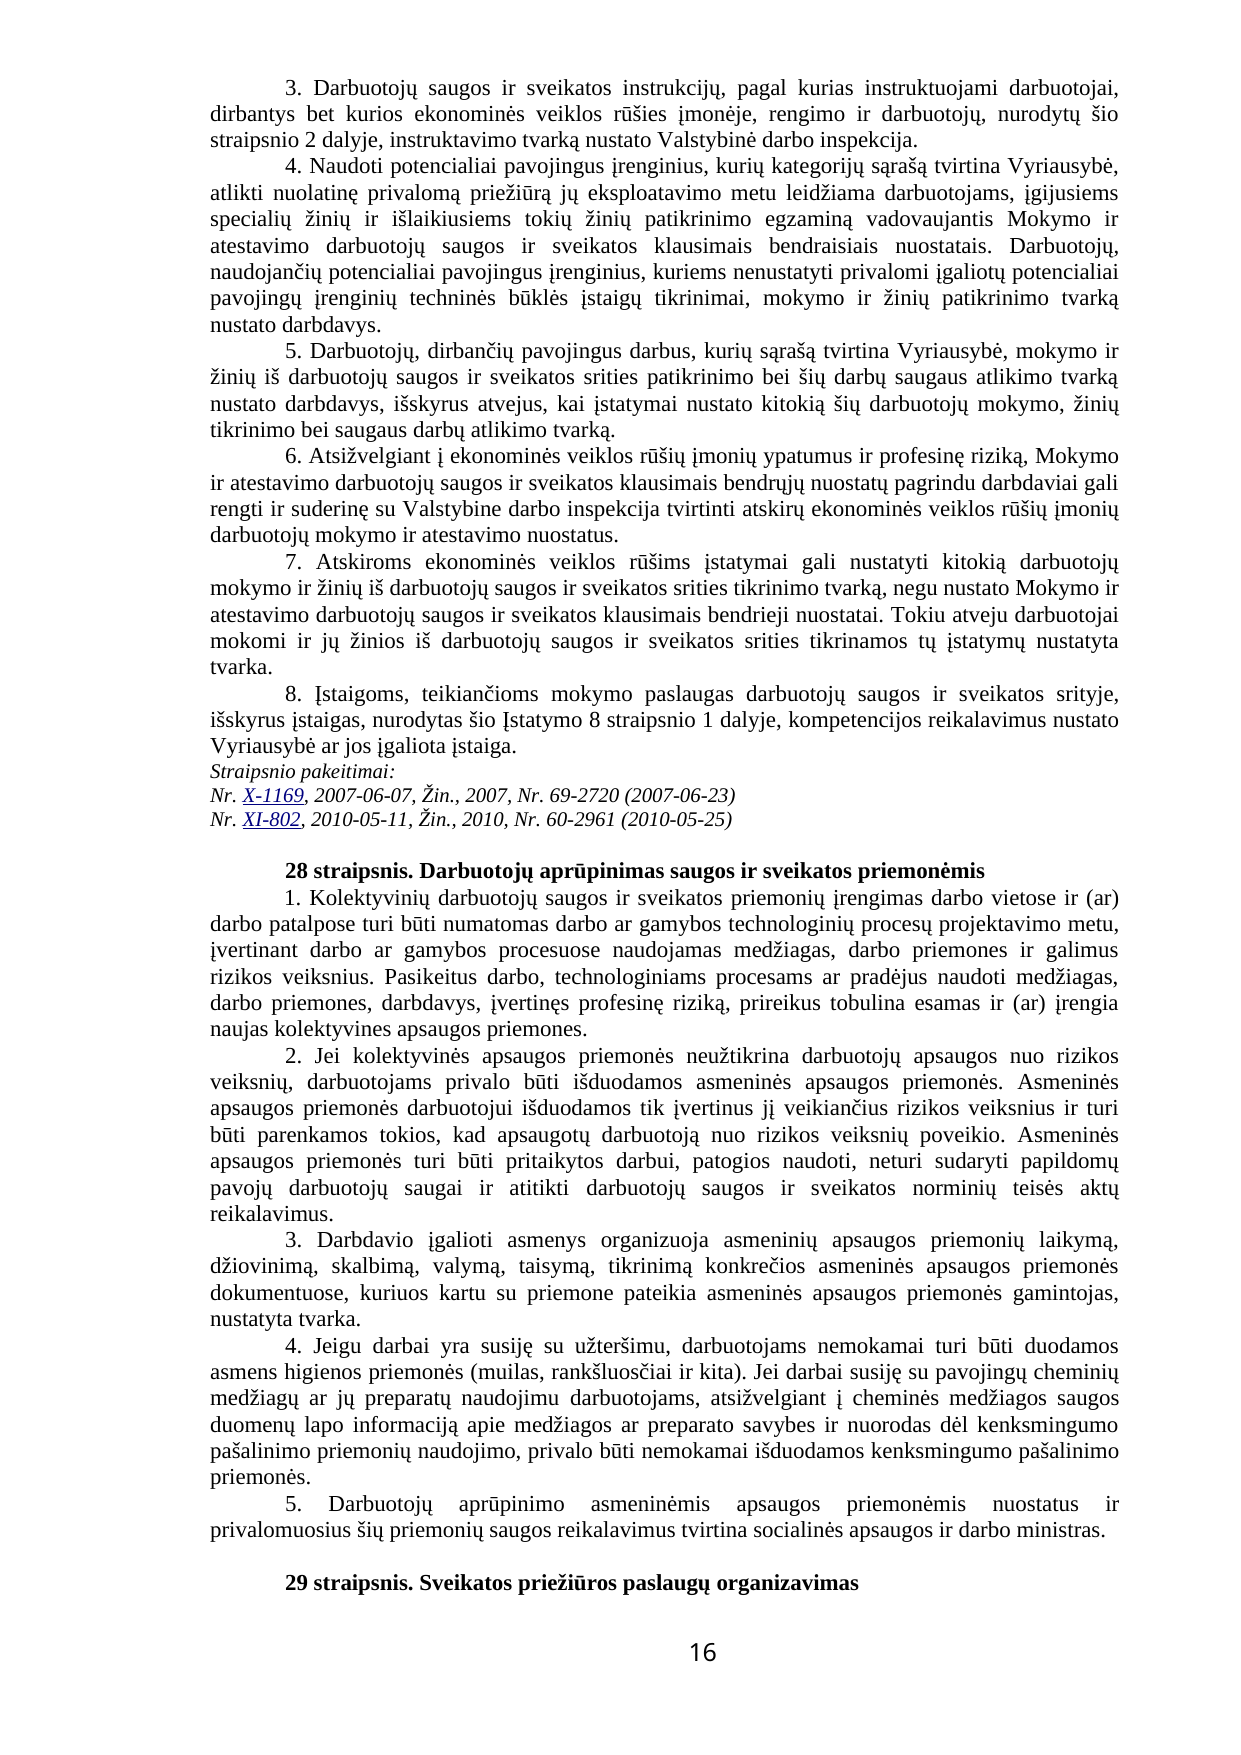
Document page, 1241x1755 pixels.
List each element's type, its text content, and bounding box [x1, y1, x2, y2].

text 5. Darbuotojų, dirbančių pavojingus darbus, kurių sąrašą tvirtina Vyriausybė, mokymo ir žinių iš darbuotojų saugos ir sveikatos srities patikrinimo bei šių darbų saugaus atlikimo tvarką nustato darbdavys, išskyrus atvejus, kai įstatymai nustato kitokią šių darbuotojų mokymo, žinių tikrinimo bei saugaus darbų atlikimo tvarką. [210, 337, 1120, 442]
text 5. Darbuotojų aprūpinimo asmeninėmis apsaugos priemonėmis nuostatus ir privalomuosius šių priemonių saugos reikalavimus tvirtina socialinės apsaugos ir darbo ministras. [210, 1490, 1120, 1542]
text Nr. X-1169, 2007-06-07, Žin., 2007, Nr. 69-2720 (2007-06-23) [210, 783, 1120, 807]
text 3. Darbdavio įgalioti asmenys organizuoja asmeninių apsaugos priemonių laikymą, džiovinimą, skalbimą, valymą, taisymą, tikrinimą konkrečios asmeninės apsaugos priemonės dokumentuose, kuriuos kartu su priemone pateikia asmeninės apsaugos priemonės gamintojas, nustatyta tvarka. [210, 1226, 1120, 1332]
text 7. Atskiroms ekonominės veiklos rūšims įstatymai gali nustatyti kitokią darbuotojų mokymo ir žinių iš darbuotojų saugos ir sveikatos srities tikrinimo tvarką, negu nustato Mokymo ir atestavimo darbuotojų saugos ir sveikatos klausimais bendrieji nuostatai. Tokiu atveju darbuotojai mokomi ir jų žinios iš darbuotojų saugos ir sveikatos srities tikrinamos tų įstatymų nustatyta tvarka. [210, 548, 1120, 680]
text 2. Jei kolektyvinės apsaugos priemonės neužtikrina darbuotojų apsaugos nuo rizikos veiksnių, darbuotojams privalo būti išduodamos asmeninės apsaugos priemonės. Asmeninės apsaugos priemonės darbuotojui išduodamos tik įvertinus jį veikiančius rizikos veiksnius ir turi būti parenkamos tokios, kad apsaugotų darbuotoją nuo rizikos veiksnių poveikio. Asmeninės apsaugos priemonės turi būti pritaikytos darbui, patogios naudoti, neturi sudaryti papildomų pavojų darbuotojų saugai ir atitikti darbuotojų saugos ir sveikatos norminių teisės aktų reikalavimus. [210, 1042, 1120, 1226]
text 8. Įstaigoms, teikiančioms mokymo paslaugas darbuotojų saugos ir sveikatos srityje, išskyrus įstaigas, nurodytas šio Įstatymo 8 straipsnio 1 dalyje, kompetencijos reikalavimus nustato Vyriausybė ar jos įgaliota įstaiga. [210, 680, 1120, 759]
text 4. Naudoti potencialiai pavojingus įrenginius, kurių kategorijų sąrašą tvirtina Vyriausybė, atlikti nuolatinę privalomą priežiūrą jų eksploatavimo metu leidžiama darbuotojams, įgijusiems specialių žinių ir išlaikiusiems tokių žinių patikrinimo egzaminą vadovaujantis Mokymo ir atestavimo darbuotojų saugos ir sveikatos klausimais bendraisiais nuostatais. Darbuotojų, naudojančių potencialiai pavojingus įrenginius, kuriems nenustatyti privalomi įgaliotų potencialiai pavojingų įrenginių techninės būklės įstaigų tikrinimai, mokymo ir žinių patikrinimo tvarką nustato darbdavys. [210, 153, 1120, 337]
text 28 straipsnis. Darbuotojų aprūpinimas saugos ir sveikatos priemonėmis [210, 857, 1120, 884]
text 6. Atsižvelgiant į ekonominės veiklos rūšių įmonių ypatumus ir profesinę riziką, Mokymo ir atestavimo darbuotojų saugos ir sveikatos klausimais bendrųjų nuostatų pagrindu darbdaviai gali rengti ir suderinę su Valstybine darbo inspekcija tvirtinti atskirų ekonominės veiklos rūšių įmonių darbuotojų mokymo ir atestavimo nuostatus. [210, 442, 1120, 548]
text 1. Kolektyvinių darbuotojų saugos ir sveikatos priemonių įrengimas darbo vietose ir (ar) darbo patalpose turi būti numatomas darbo ar gamybos technologinių procesų projektavimo metu, įvertinant darbo ar gamybos procesuose naudojamas medžiagas, darbo priemones ir galimus rizikos veiksnius. Pasikeitus darbo, technologiniams procesams ar pradėjus naudoti medžiagas, darbo priemones, darbdavys, įvertinęs profesinę riziką, prireikus tobulina esamas ir (ar) įrengia naujas kolektyvines apsaugos priemones. [210, 884, 1120, 1042]
text 3. Darbuotojų saugos ir sveikatos instrukcijų, pagal kurias instruktuojami darbuotojai, dirbantys bet kurios ekonominės veiklos rūšies įmonėje, rengimo ir darbuotojų, nurodytų šio straipsnio 2 dalyje, instruktavimo tvarką nustato Valstybinė darbo inspekcija. [210, 73, 1120, 153]
text Straipsnio pakeitimai: [210, 759, 1120, 783]
text 4. Jeigu darbai yra susiję su užteršimu, darbuotojams nemokamai turi būti duodamos asmens higienos priemonės (muilas, rankšluosčiai ir kita). Jei darbai susiję su pavojingų cheminių medžiagų ar jų preparatų naudojimu darbuotojams, atsižvelgiant į cheminės medžiagos saugos duomenų lapo informaciją apie medžiagos ar preparato savybes ir nuorodas dėl kenksmingumo pašalinimo priemonių naudojimo, privalo būti nemokamai išduodamos kenksmingumo pašalinimo priemonės. [210, 1332, 1120, 1490]
text 29 straipsnis. Sveikatos priežiūros paslaugų organizavimas [210, 1569, 1120, 1595]
text Nr. XI-802, 2010-05-11, Žin., 2010, Nr. 60-2961 (2010-05-25) [210, 807, 1120, 831]
